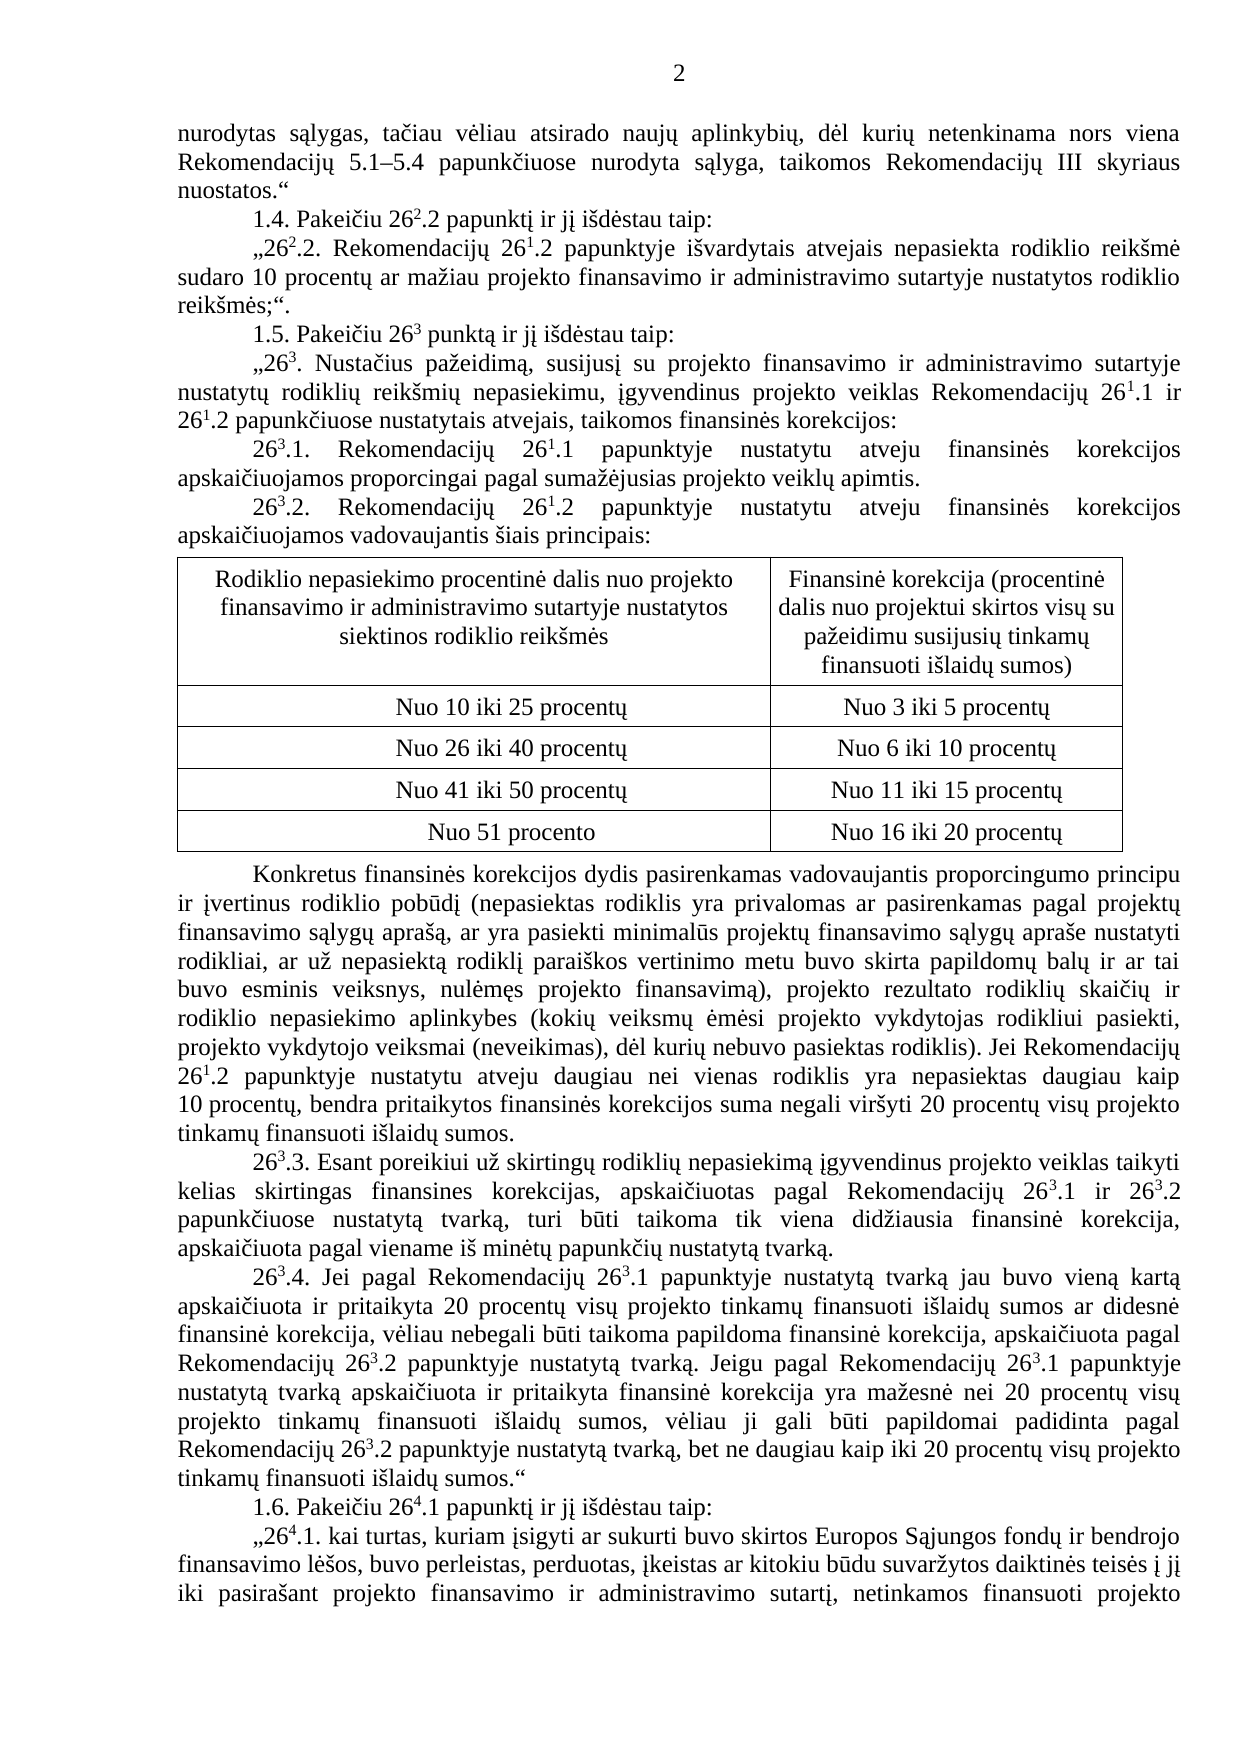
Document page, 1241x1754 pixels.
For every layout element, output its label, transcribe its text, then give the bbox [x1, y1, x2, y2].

text 1.5. Pakeičiu 263 punktą ir jį išdėstau taip: [177, 319, 1181, 348]
text 263.2. Rekomendacijų 261.2 papunktyje nustatytu atveju finansinės korekcijos apskaičiuojamos vadovaujantis šiais principais: [177, 492, 1181, 549]
table_cell Nuo 6 iki 10 procentų [771, 727, 1122, 768]
table_cell Nuo 26 iki 40 procentų [178, 727, 770, 768]
table_header Finansinė korekcija (procentinė dalis nuo projektui skirtos visų su pažeidimu susijusių tinkamų finansuoti išlaidų sumos) [771, 558, 1122, 684]
table_cell Nuo 11 iki 15 procentų [771, 769, 1122, 809]
text 1.6. Pakeičiu 264.1 papunktį ir jį išdėstau taip: [177, 1492, 1181, 1521]
table_cell Nuo 3 iki 5 procentų [771, 686, 1122, 726]
table_cell Nuo 16 iki 20 procentų [771, 811, 1122, 851]
table_cell Nuo 10 iki 25 procentų [178, 686, 770, 726]
text „263. Nustačius pažeidimą, susijusį su projekto finansavimo ir administravimo sutartyje nustatytų rodiklių reikšmių nepasiekimu, įgyvendinus projekto veiklas Rekomendacijų 261.1 ir 261.2 papunkčiuose nustatytais atvejais, taikomos finansinės korekcijos: [177, 348, 1181, 434]
text 263.4. Jei pagal Rekomendacijų 263.1 papunktyje nustatytą tvarką jau buvo vieną kartą apskaičiuota ir pritaikyta 20 procentų visų projekto tinkamų finansuoti išlaidų sumos ar didesnė finansinė korekcija, vėliau nebegali būti taikoma papildoma finansinė korekcija, apskaičiuota pagal Rekomendacijų 263.2 papunktyje nustatytą tvarką. Jeigu pagal Rekomendacijų 263.1 papunktyje nustatytą tvarką apskaičiuota ir pritaikyta finansinė korekcija yra mažesnė nei 20 procentų visų projekto tinkamų finansuoti išlaidų sumos, vėliau ji gali būti papildomai padidinta pagal Rekomendacijų 263.2 papunktyje nustatytą tvarką, bet ne daugiau kaip iki 20 procentų visų projekto tinkamų finansuoti išlaidų sumos.“ [177, 1262, 1181, 1492]
text „262.2. Rekomendacijų 261.2 papunktyje išvardytais atvejais nepasiekta rodiklio reikšmė sudaro 10 procentų ar mažiau projekto finansavimo ir administravimo sutartyje nustatytos rodiklio reikšmės;“. [177, 233, 1181, 319]
text 263.1. Rekomendacijų 261.1 papunktyje nustatytu atveju finansinės korekcijos apskaičiuojamos proporcingai pagal sumažėjusias projekto veiklų apimtis. [177, 434, 1181, 492]
text 263.3. Esant poreikiui už skirtingų rodiklių nepasiekimą įgyvendinus projekto veiklas taikyti kelias skirtingas finansines korekcijas, apskaičiuotas pagal Rekomendacijų 263.1 ir 263.2 papunkčiuose nustatytą tvarką, turi būti taikoma tik viena didžiausia finansinė korekcija, apskaičiuota pagal viename iš minėtų papunkčių nustatytą tvarką. [177, 1147, 1181, 1262]
table_cell Nuo 51 procento [178, 811, 770, 851]
text nurodytas sąlygas, tačiau vėliau atsirado naujų aplinkybių, dėl kurių netenkinama nors viena Rekomendacijų 5.1–5.4 papunkčiuose nurodyta sąlyga, taikomos Rekomendacijų III skyriaus nuostatos.“ [177, 118, 1181, 204]
table_cell Nuo 41 iki 50 procentų [178, 769, 770, 809]
text 1.4. Pakeičiu 262.2 papunktį ir jį išdėstau taip: [177, 204, 1181, 233]
text „264.1. kai turtas, kuriam įsigyti ar sukurti buvo skirtos Europos Sąjungos fondų ir bendrojo finansavimo lėšos, buvo perleistas, perduotas, įkeistas ar kitokiu būdu suvaržytos daiktinės teisės į jį iki pasirašant projekto finansavimo ir administravimo sutartį, netinkamos finansuoti projekto [177, 1521, 1181, 1607]
table_header Rodiklio nepasiekimo procentinė dalis nuo projekto finansavimo ir administravimo sutartyje nustatytos siektinos rodiklio reikšmės [178, 558, 770, 684]
text Konkretus finansinės korekcijos dydis pasirenkamas vadovaujantis proporcingumo principu ir įvertinus rodiklio pobūdį (nepasiektas rodiklis yra privalomas ar pasirenkamas pagal projektų finansavimo sąlygų aprašą, ar yra pasiekti minimalūs projektų finansavimo sąlygų apraše nustatyti rodikliai, ar už nepasiektą rodiklį paraiškos vertinimo metu buvo skirta papildomų balų ir ar tai buvo esminis veiksnys, nulėmęs projekto finansavimą), projekto rezultato rodiklių skaičių ir rodiklio nepasiekimo aplinkybes (kokių veiksmų ėmėsi projekto vykdytojas rodikliui pasiekti, projekto vykdytojo veiksmai (neveikimas), dėl kurių nebuvo pasiektas rodiklis). Jei Rekomendacijų 261.2 papunktyje nustatytu atveju daugiau nei vienas rodiklis yra nepasiektas daugiau kaip 10 procentų, bendra pritaikytos finansinės korekcijos suma negali viršyti 20 procentų visų projekto tinkamų finansuoti išlaidų sumos. [177, 859, 1181, 1147]
